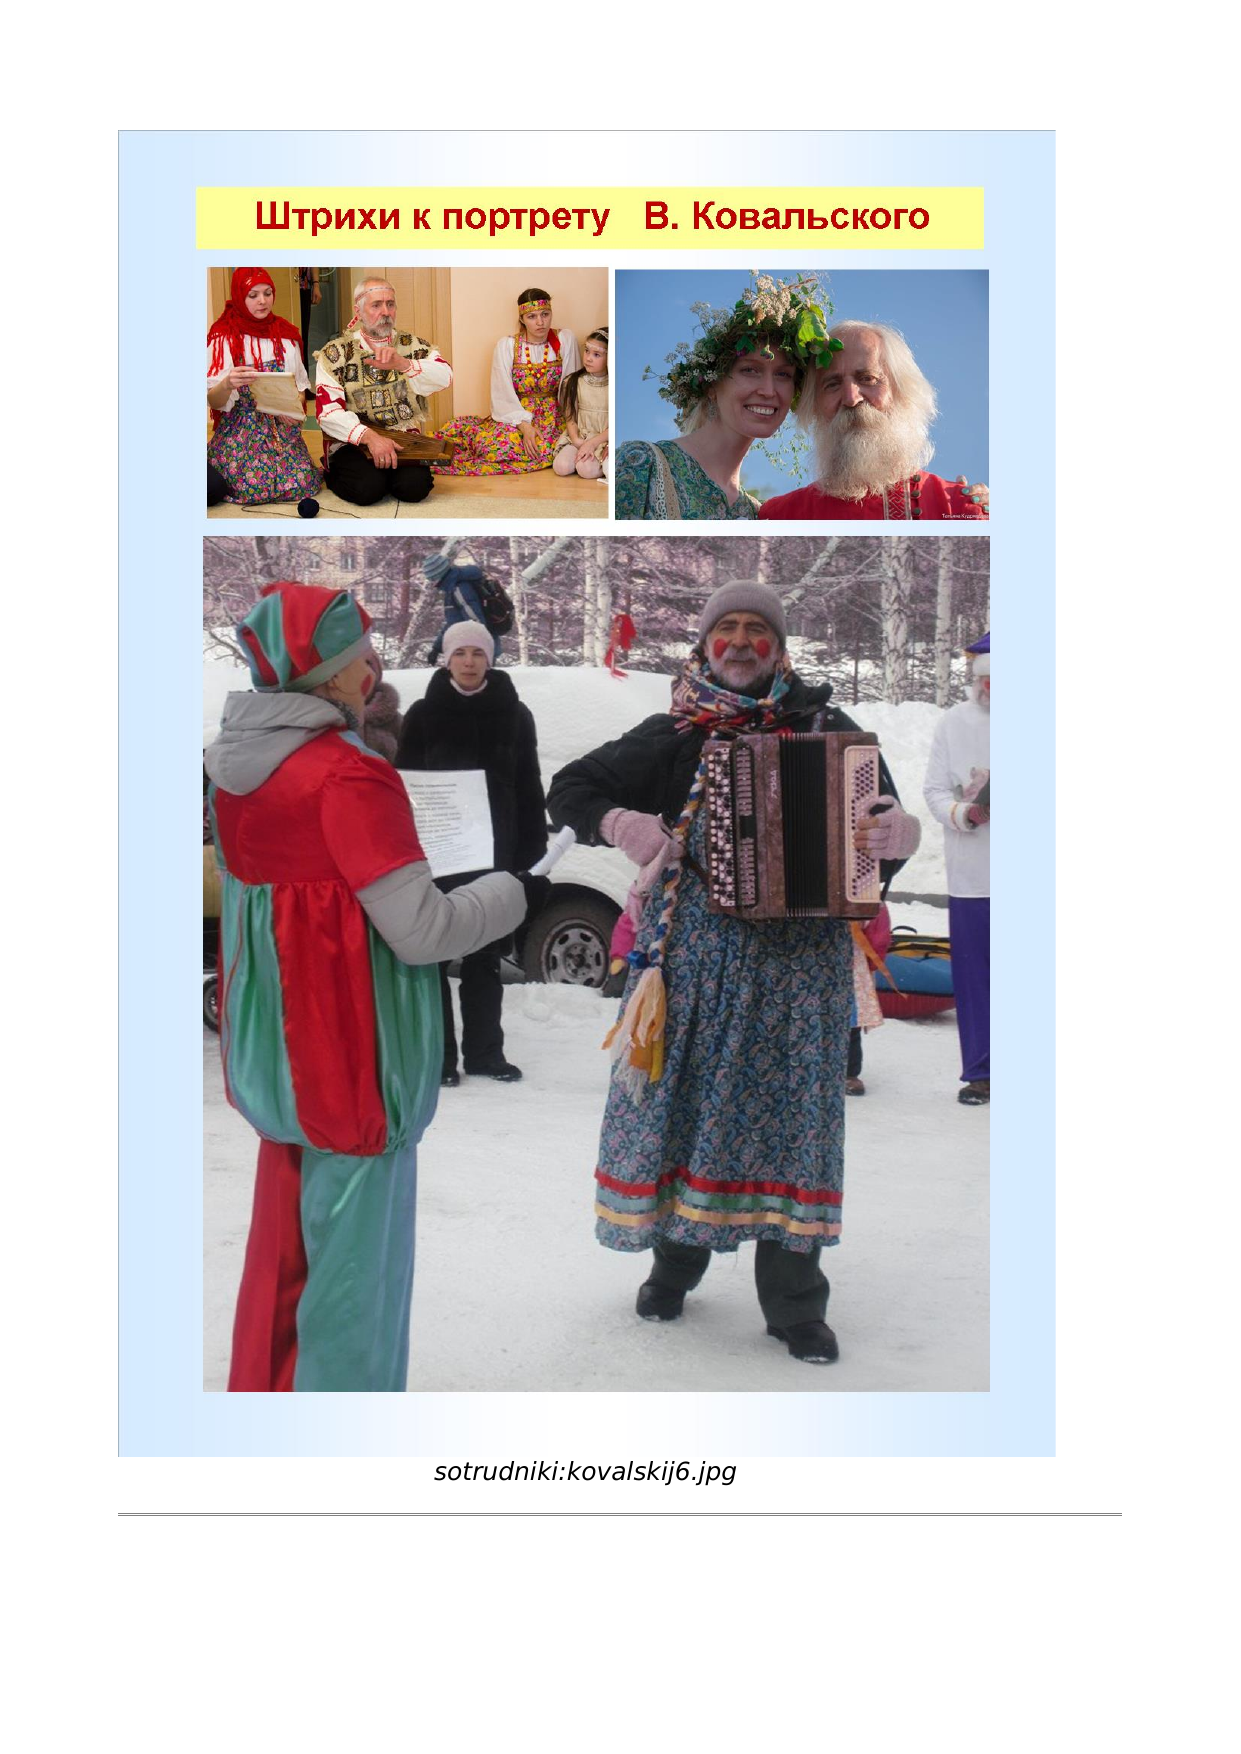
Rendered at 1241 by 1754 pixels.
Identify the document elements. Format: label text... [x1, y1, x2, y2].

text sotrudniki:kovalskij6.jpg [118, 1457, 1056, 1486]
picture [118, 130, 1056, 1457]
